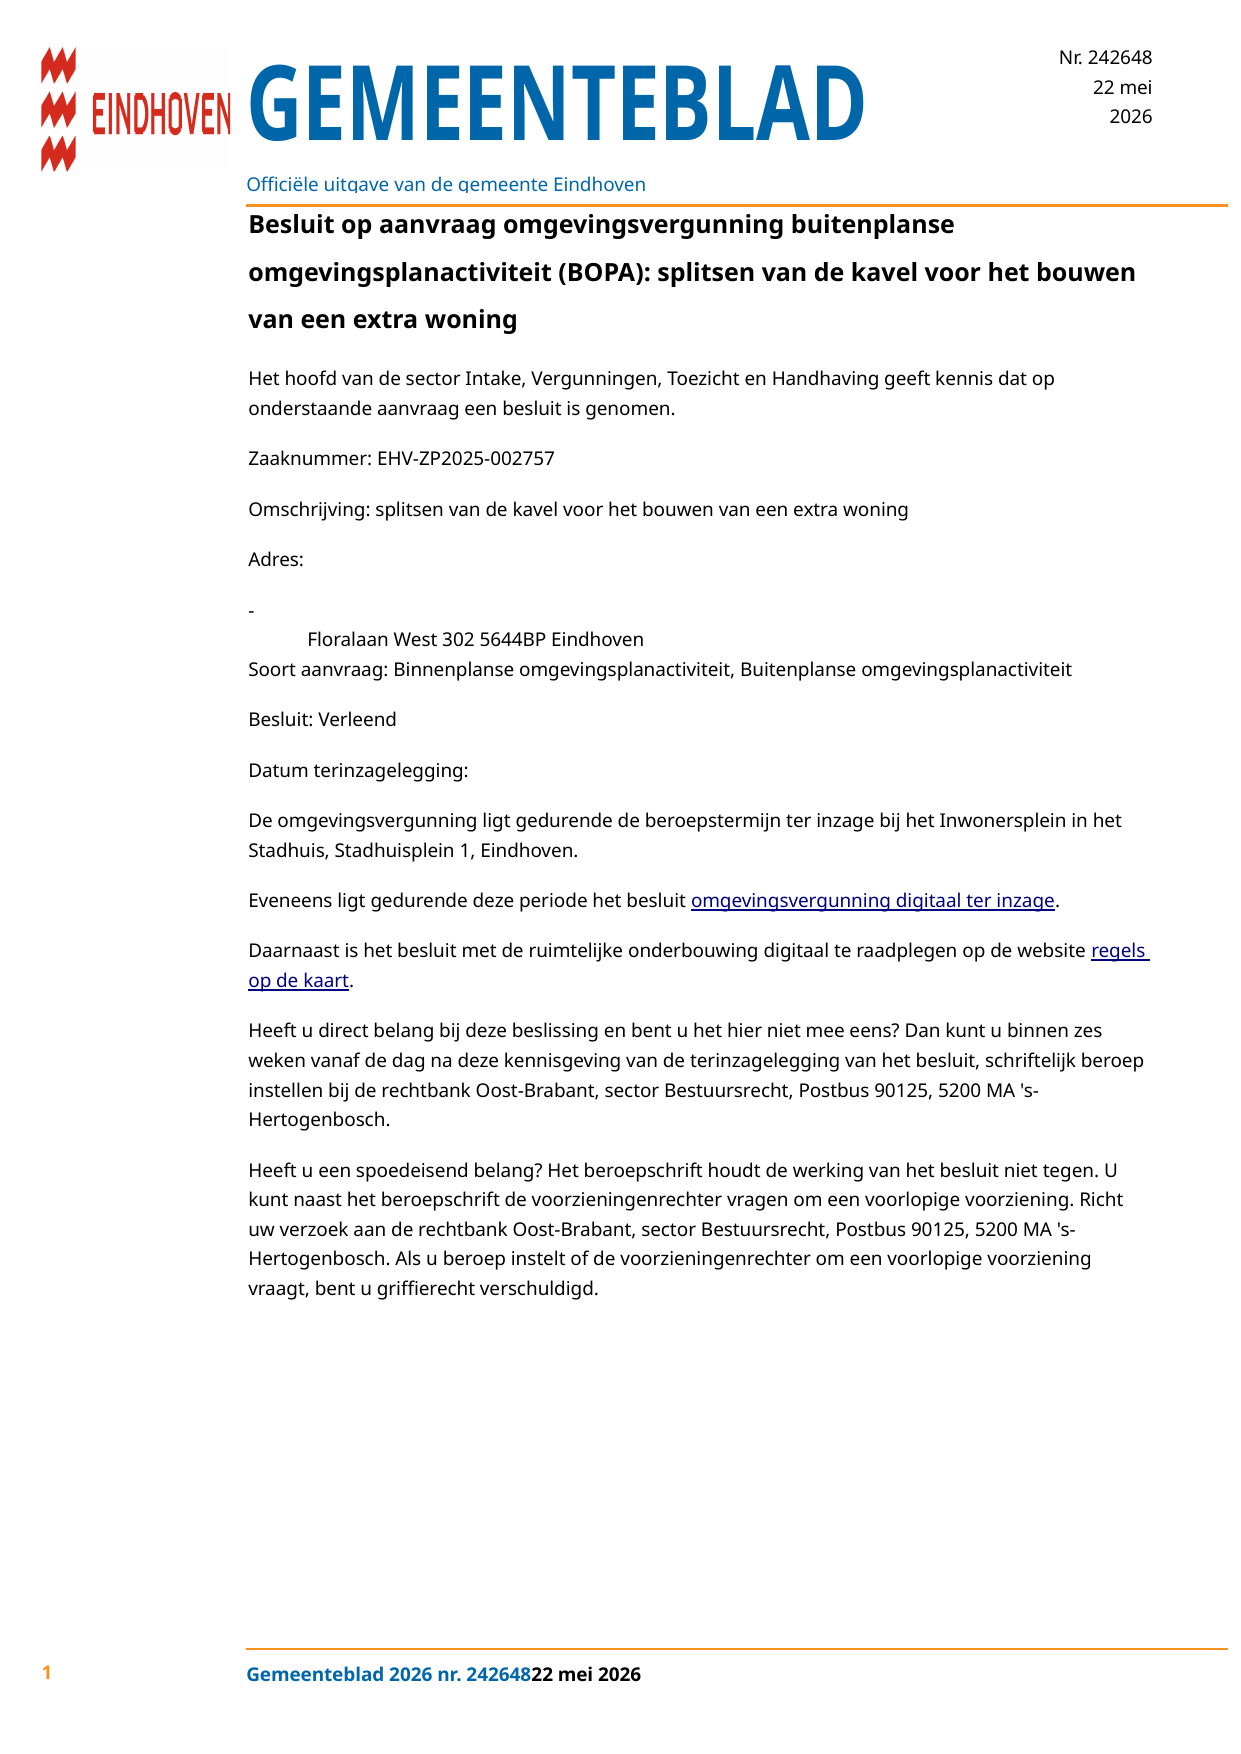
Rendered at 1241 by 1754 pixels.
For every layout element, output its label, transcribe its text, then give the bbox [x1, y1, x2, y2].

text Adres: [248, 546, 1152, 572]
text Omschrijving: splitsen van de kavel voor het bouwen van een extra woning [248, 496, 1152, 522]
text Datum terinzagelegging: [248, 757, 1152, 782]
text Besluit op aanvraag omgevingsvergunning buitenplanse omgevingsplanactiviteit (BOPA): splitsen van de kavel voor het bouwen van een extra woning [248, 207, 1152, 336]
text Besluit: Verleend [248, 706, 1152, 732]
text Heeft u direct belang bij deze beslissing en bent u het hier niet mee eens? Dan kunt u binnen zes weken vanaf de dag na deze kennisgeving van de terinzagelegging van het besluit, schriftelijk beroep instellen bij de rechtbank Oost-Brabant, sector Bestuursrecht, Postbus 90125, 5200 MA 's-Hertogenbosch. [248, 1018, 1152, 1132]
text Zaaknummer: EHV-ZP2025-002757 [248, 446, 1152, 471]
text Eveneens ligt gedurende deze periode het besluit omgevingsvergunning digitaal ter inzage. [248, 887, 1152, 913]
list Floralaan West 302 5644BP Eindhoven [248, 626, 1152, 652]
text De omgevingsvergunning ligt gedurende de beroepstermijn ter inzage bij het Inwonersplein in het Stadhuis, Stadhuisplein 1, Eindhoven. [248, 807, 1152, 862]
picture [41, 47, 231, 172]
text Daarnaast is het besluit met de ruimtelijke onderbouwing digitaal te raadplegen op de website regels op de kaart. [248, 938, 1152, 993]
text Soort aanvraag: Binnenplanse omgevingsplanactiviteit, Buitenplanse omgevingsplanactiviteit [248, 656, 1152, 682]
text Het hoofd van de sector Intake, Vergunningen, Toezicht en Handhaving geeft kennis dat op onderstaande aanvraag een besluit is genomen. [248, 366, 1152, 421]
text Heeft u een spoedeisend belang? Het beroepschrift houdt de werking van het besluit niet tegen. U kunt naast het beroepschrift de voorzieningenrechter vragen om een voorlopige voorziening. Richt uw verzoek aan de rechtbank Oost-Brabant, sector Bestuursrecht, Postbus 90125, 5200 MA 's-Hertogenbosch. Als u beroep instelt of de voorzieningenrechter om een voorlopige voorziening vraagt, bent u griffierecht verschuldigd. [248, 1157, 1152, 1301]
